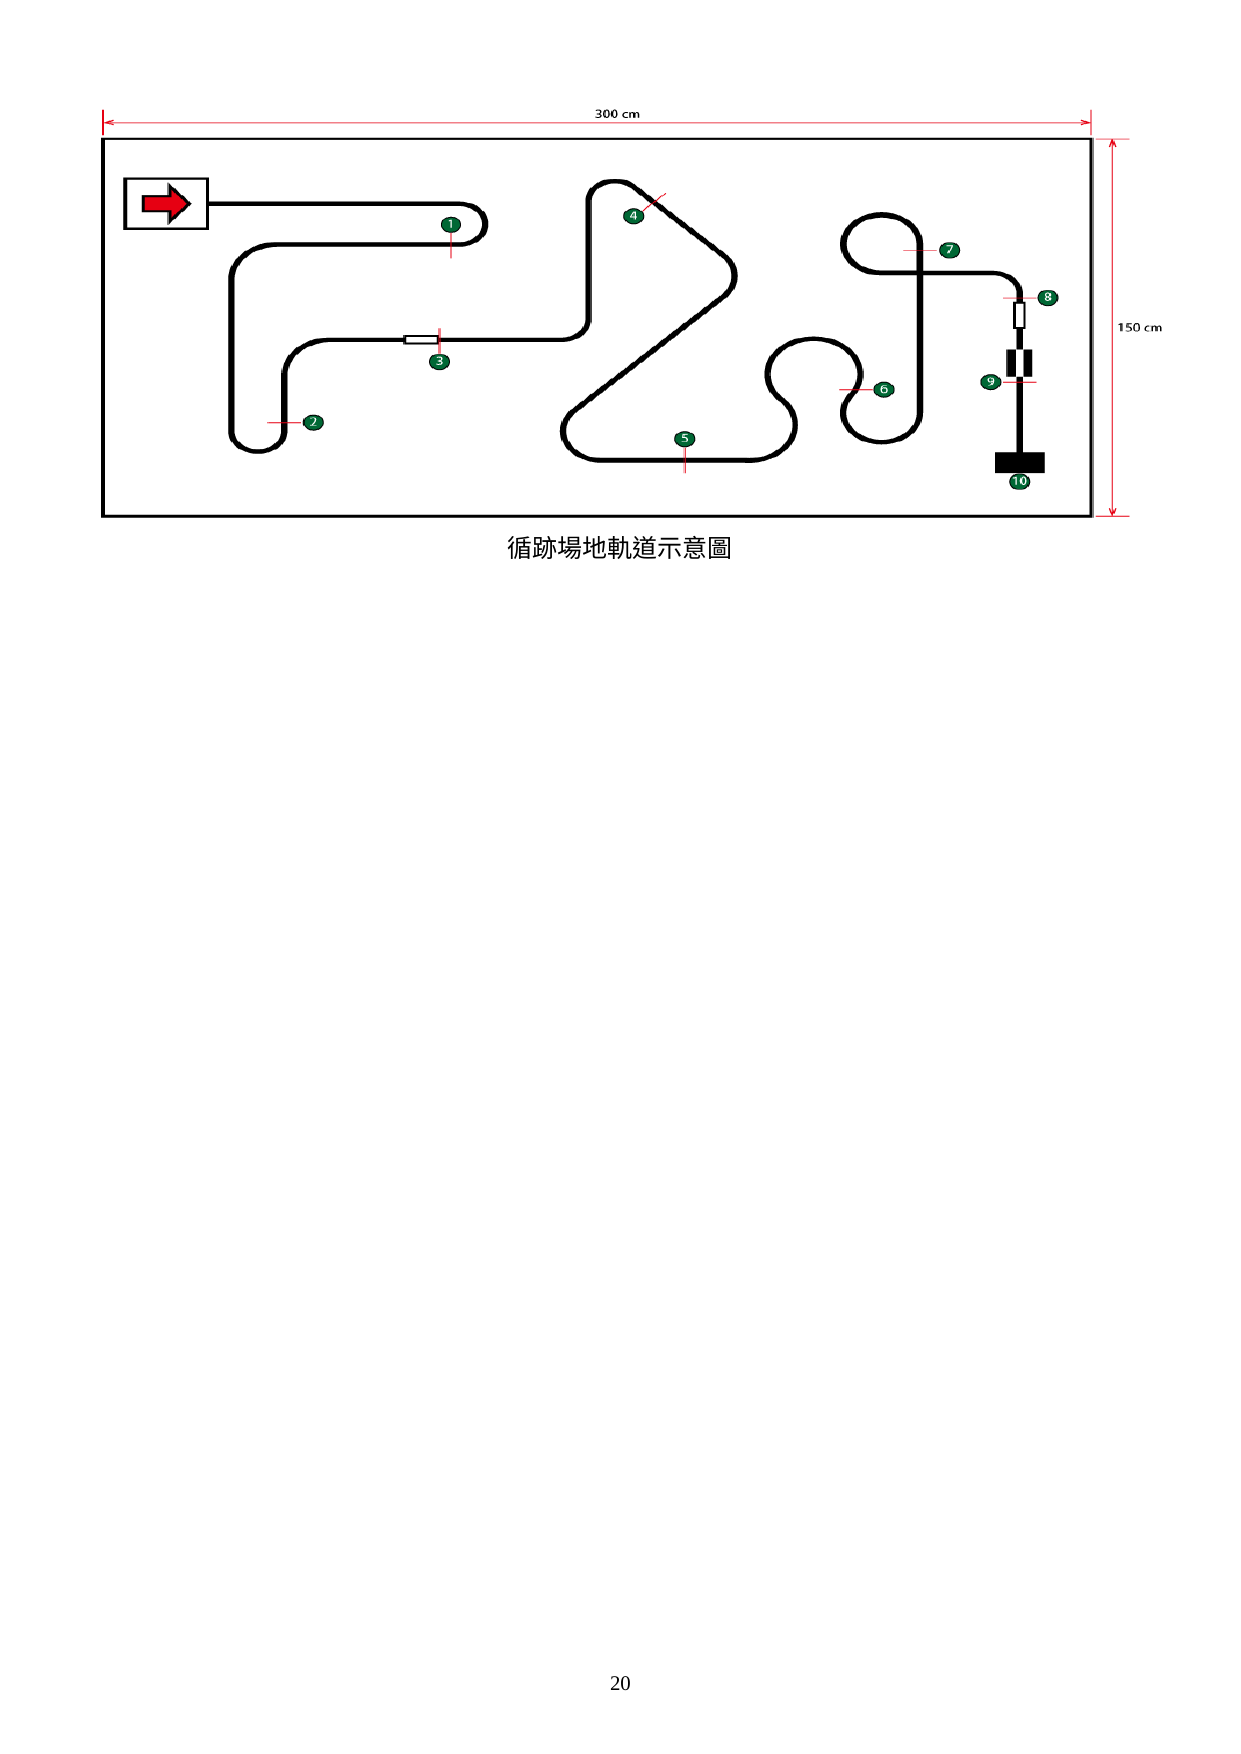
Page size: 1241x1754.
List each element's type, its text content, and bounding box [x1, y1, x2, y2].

text 循跡場地軌道示意圖 [75, 127, 1165, 564]
